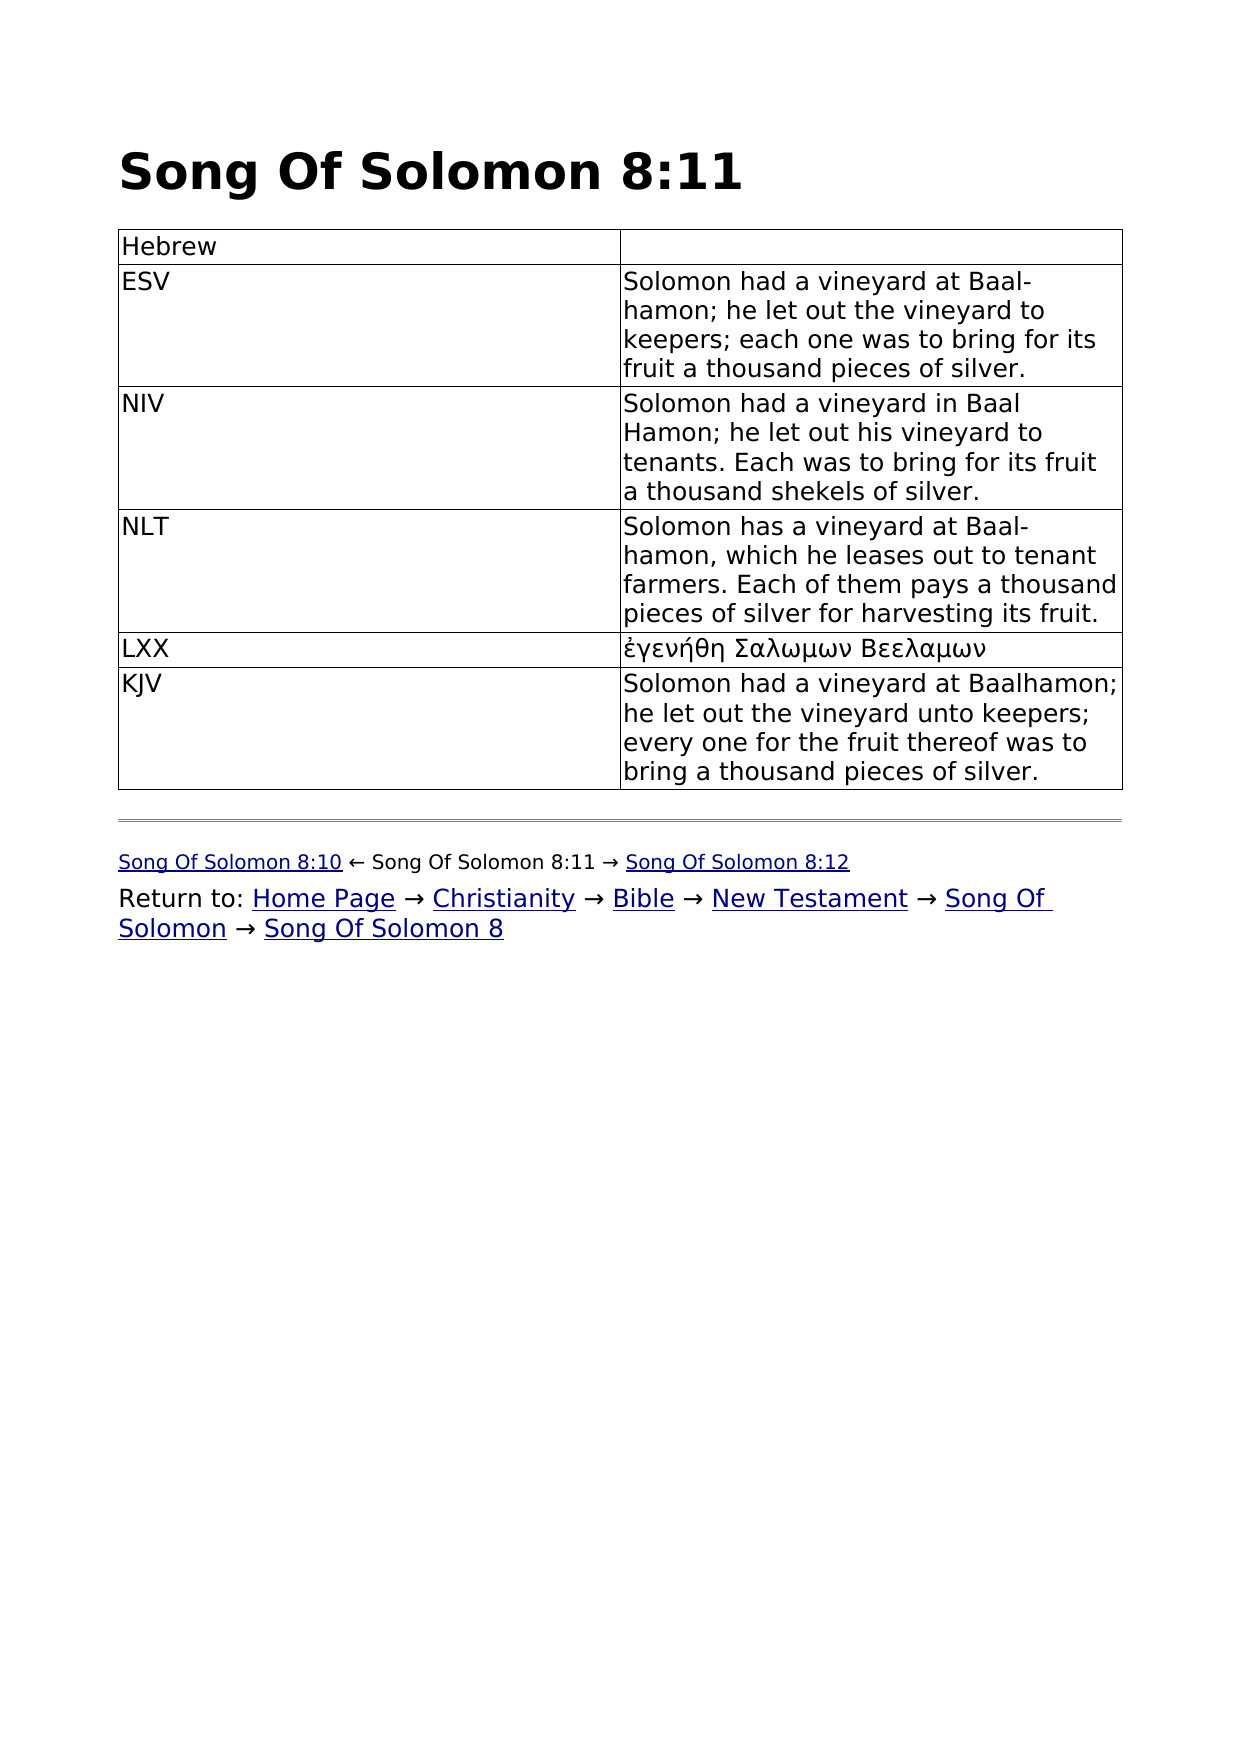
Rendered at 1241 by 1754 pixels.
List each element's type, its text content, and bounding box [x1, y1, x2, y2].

table_cell ESV [119, 265, 620, 386]
table_header Hebrew [119, 230, 620, 264]
text Song Of Solomon 8:10 ← Song Of Solomon 8:11 → Song Of Solomon 8:12 [118, 851, 1122, 884]
table_cell NLT [119, 510, 620, 632]
text Return to: Home Page → Christianity → Bible → New Testament → Song Of Solomon → Song Of Solomon 8 [118, 884, 1122, 943]
table_cell Solomon had a vineyard in Baal Hamon; he let out his vineyard to tenants. Each was to bring for its fruit a thousand shekels of silver. [621, 387, 1122, 509]
subtitle Song Of Solomon 8:11 [118, 143, 1122, 201]
table_cell Solomon has a vineyard at Baal-hamon, which he leases out to tenant farmers. Each of them pays a thousand pieces of silver for harvesting its fruit. [621, 510, 1122, 632]
table_cell ἐγενήθη Σαλωμων Βεελαμων [621, 633, 1122, 667]
table_cell KJV [119, 668, 620, 789]
table_cell LXX [119, 633, 620, 667]
table_header [621, 230, 1122, 264]
table_cell NIV [119, 387, 620, 509]
table_cell Solomon had a vineyard at Baal-hamon; he let out the vineyard to keepers; each one was to bring for its fruit a thousand pieces of silver. [621, 265, 1122, 386]
table_cell Solomon had a vineyard at Baalhamon; he let out the vineyard unto keepers; every one for the fruit thereof was to bring a thousand pieces of silver. [621, 668, 1122, 789]
